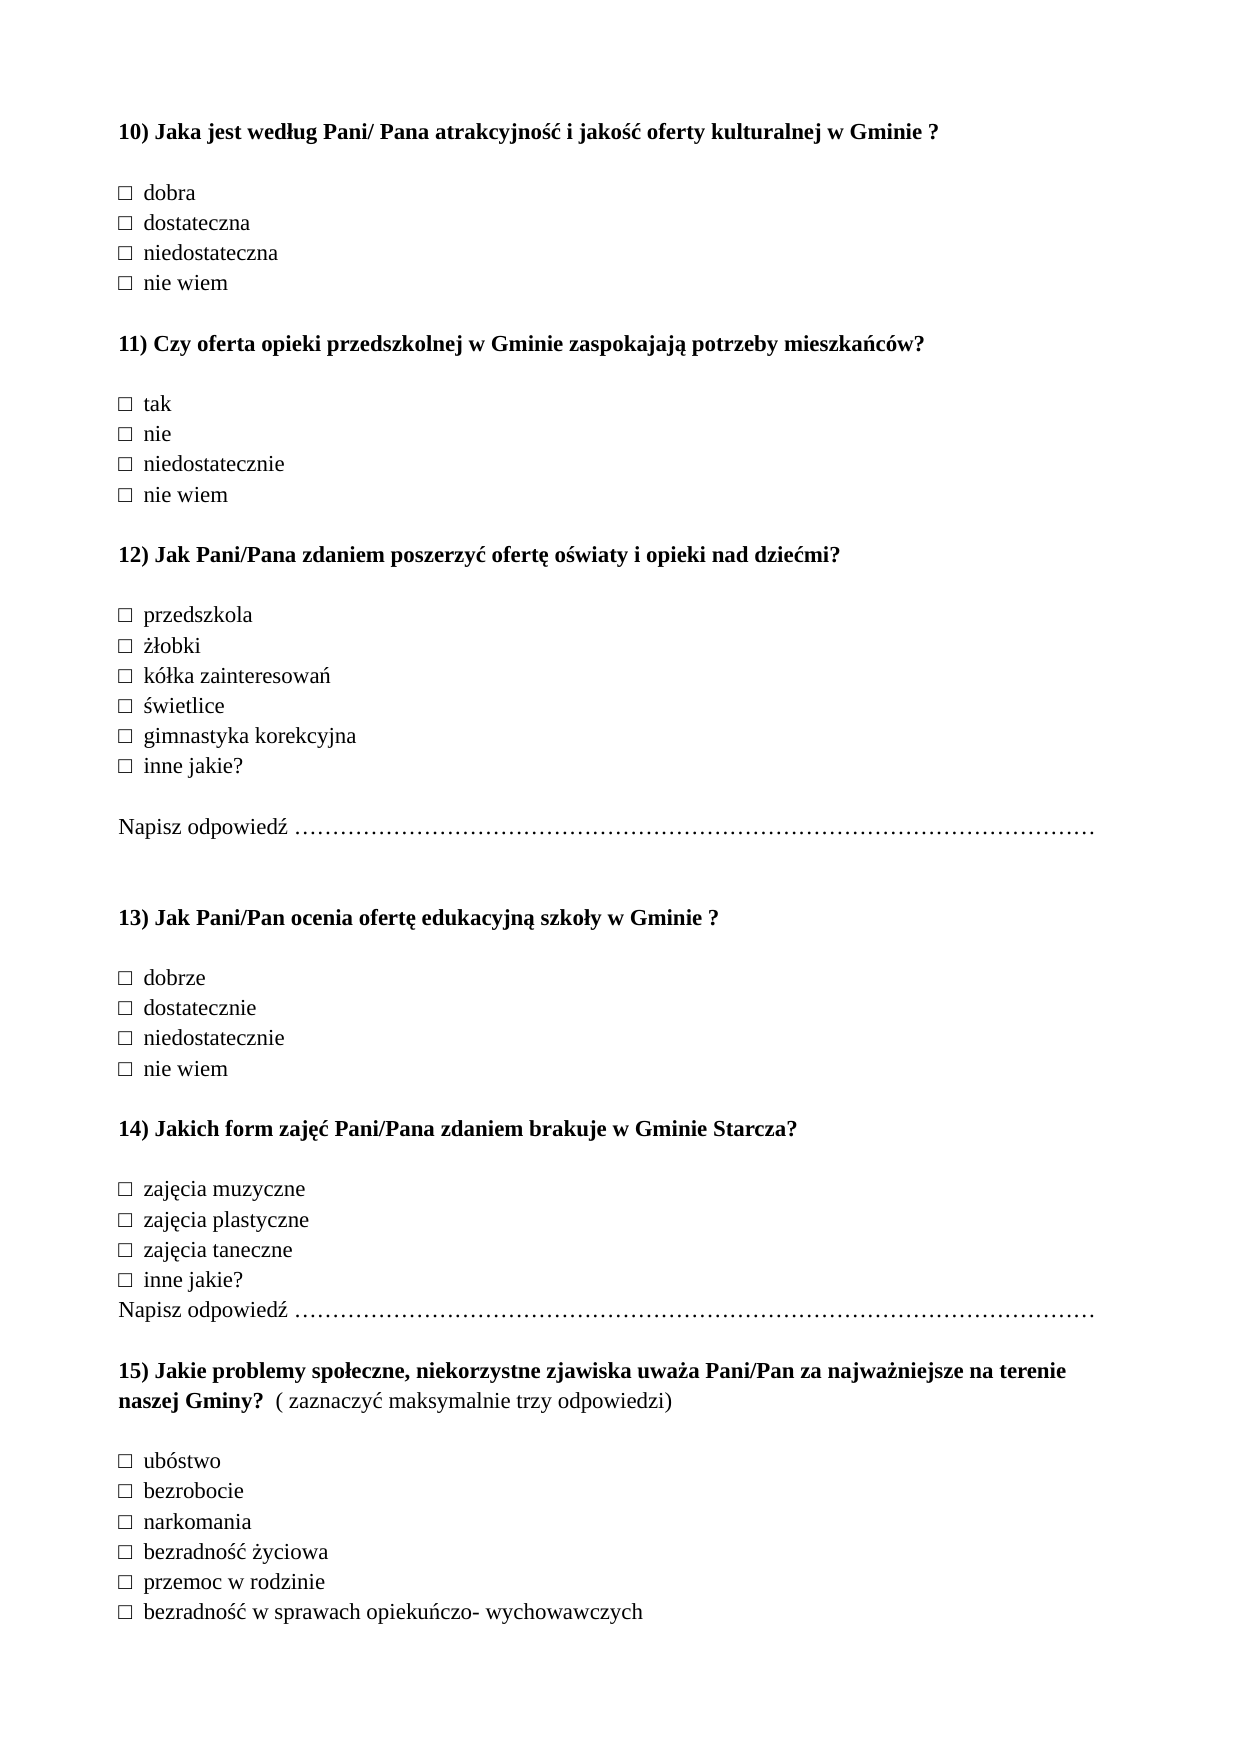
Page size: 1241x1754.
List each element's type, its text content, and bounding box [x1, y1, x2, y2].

text Napisz odpowiedź …………………………………………………………………………………………… [118, 1296, 1122, 1323]
text □ zajęcia plastyczne [118, 1206, 1122, 1232]
text □ dostatecznie [118, 994, 1122, 1021]
text □ nie wiem [118, 481, 1122, 507]
text □ bezradność życiowa [118, 1538, 1122, 1564]
text □ niedostateczna [118, 239, 1122, 265]
text □ kółka zainteresowań [118, 662, 1122, 688]
text □ niedostatecznie [118, 1024, 1122, 1051]
text □ ubóstwo [118, 1447, 1122, 1474]
text □ zajęcia taneczne [118, 1236, 1122, 1262]
text 10) Jaka jest według Pani/ Pana atrakcyjność i jakość oferty kulturalnej w Gminie ? [118, 118, 1122, 144]
text □ przemoc w rodzinie [118, 1568, 1122, 1594]
text □ żłobki [118, 632, 1122, 658]
text □ bezrobocie [118, 1477, 1122, 1504]
text □ zajęcia muzyczne [118, 1175, 1122, 1202]
text 13) Jak Pani/Pan ocenia ofertę edukacyjną szkoły w Gminie ? [118, 903, 1122, 930]
text □ tak [118, 390, 1122, 416]
text Napisz odpowiedź …………………………………………………………………………………………… [118, 813, 1122, 839]
text 15) Jakie problemy społeczne, niekorzystne zjawiska uważa Pani/Pan za najważniejsze na terenie naszej Gminy? ( zaznaczyć maksymalnie trzy odpowiedzi) [118, 1357, 1122, 1413]
text □ gimnastyka korekcyjna [118, 722, 1122, 749]
text □ niedostatecznie [118, 450, 1122, 477]
text □ inne jakie? [118, 752, 1122, 779]
text 12) Jak Pani/Pana zdaniem poszerzyć ofertę oświaty i opieki nad dziećmi? [118, 541, 1122, 567]
text □ dostateczna [118, 209, 1122, 235]
text □ inne jakie? [118, 1266, 1122, 1292]
text □ nie [118, 420, 1122, 447]
text 11) Czy oferta opieki przedszkolnej w Gminie zaspokajają potrzeby mieszkańców? [118, 329, 1122, 356]
text □ nie wiem [118, 1054, 1122, 1081]
text □ świetlice [118, 692, 1122, 718]
text □ bezradność w sprawach opiekuńczo- wychowawczych [118, 1598, 1122, 1625]
text □ dobrze [118, 964, 1122, 990]
text □ przedszkola [118, 601, 1122, 628]
text 14) Jakich form zajęć Pani/Pana zdaniem brakuje w Gminie Starcza? [118, 1115, 1122, 1141]
text □ dobra [118, 178, 1122, 205]
text □ nie wiem [118, 269, 1122, 296]
text □ narkomania [118, 1508, 1122, 1534]
